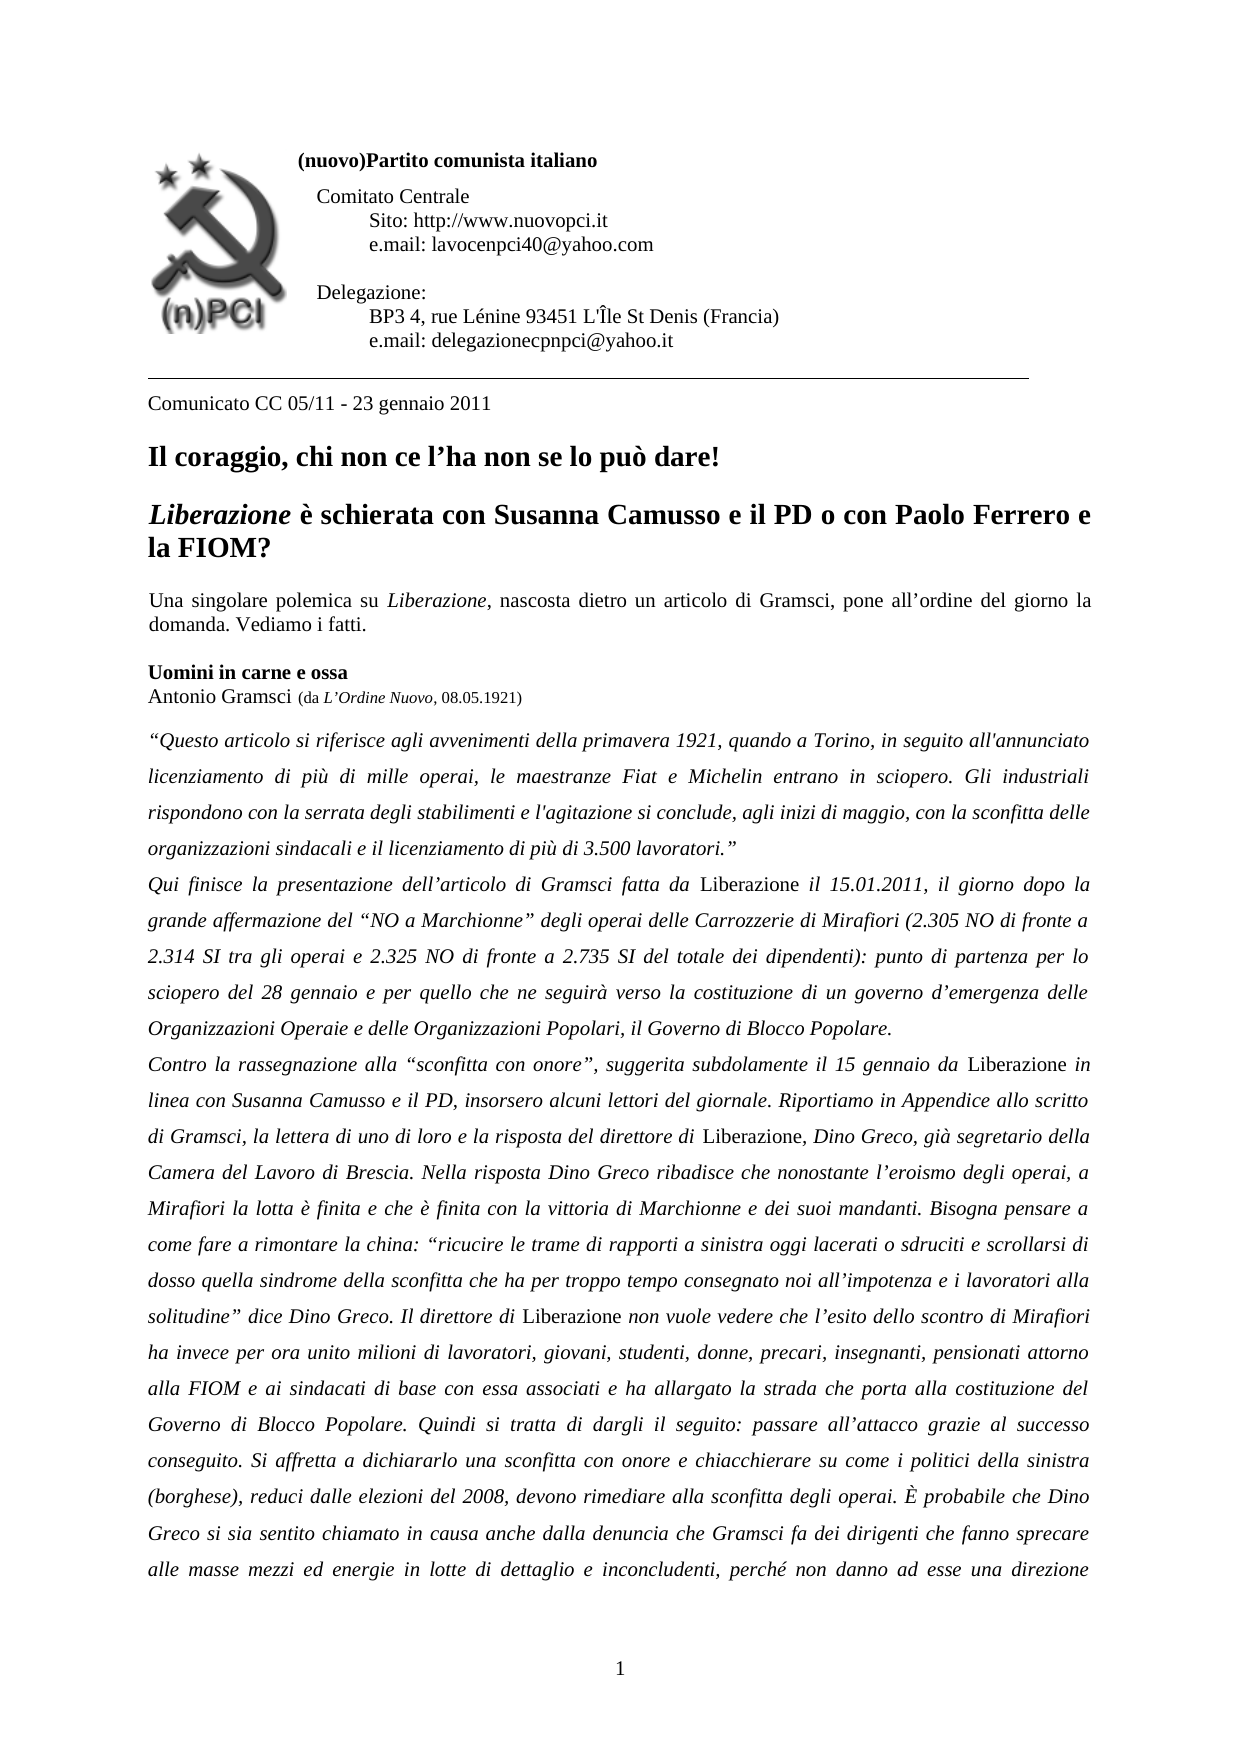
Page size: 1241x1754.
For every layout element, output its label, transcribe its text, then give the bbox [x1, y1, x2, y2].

picture [149, 149, 287, 334]
text Comitato Centrale [316, 184, 1029, 208]
text Antonio Gramsci (da L’Ordine Nuovo, 08.05.1921) [148, 684, 1092, 708]
subtitle Il coraggio, chi non ce l’ha non se lo può dare! [148, 439, 1092, 473]
subtitle Una singolare polemica su Liberazione, nascosta dietro un articolo di Gramsci, pone all’ordine del giorno la domanda. Vediamo i fatti. [149, 588, 1092, 636]
text “Questo articolo si riferisce agli avvenimenti della primavera 1921, quando a Torino, in seguito all'annunciato licenziamento di più di mille operai, le maestranze Fiat e Michelin entrano in sciopero. Gli industriali rispondono con la serrata degli stabilimenti e l'agitazione si conclude, agli inizi di maggio, con la sconfitta delle organizzazioni sindacali e il licenziamento di più di 3.500 lavoratori.” [148, 728, 1092, 860]
text Delegazione: [316, 280, 1029, 304]
subtitle Liberazione è schierata con Susanna Camusso e il PD o con Paolo Ferrero e la FIOM? [148, 497, 1092, 564]
text Comunicato CC 05/11 - 23 gennaio 2011 [148, 391, 1029, 415]
text (nuovo)Partito comunista italiano [298, 148, 1029, 172]
text e.mail: delegazionecpnpci@yahoo.it [369, 328, 1029, 352]
text Sito: http://www.nuovopci.it [369, 208, 1029, 232]
text Contro la rassegnazione alla “sconfitta con onore”, suggerita subdolamente il 15 gennaio da Liberazione in linea con Susanna Camusso e il PD, insorsero alcuni lettori del giornale. Riportiamo in Appendice allo scritto di Gramsci, la lettera di uno di loro e la risposta del direttore di Liberazione, Dino Greco, già segretario della Camera del Lavoro di Brescia. Nella risposta Dino Greco ribadisce che nonostante l’eroismo degli operai, a Mirafiori la lotta è finita e che è finita con la vittoria di Marchionne e dei suoi mandanti. Bisogna pensare a come fare a rimontare la china: “ricucire le trame di rapporti a sinistra oggi lacerati o sdruciti e scrollarsi di dosso quella sindrome della sconfitta che ha per troppo tempo consegnato noi all’impotenza e i lavoratori alla solitudine” dice Dino Greco. Il direttore di Liberazione non vuole vedere che l’esito dello scontro di Mirafiori ha invece per ora unito milioni di lavoratori, giovani, studenti, donne, precari, insegnanti, pensionati attorno alla FIOM e ai sindacati di base con essa associati e ha allargato la strada che porta alla costituzione del Governo di Blocco Popolare. Quindi si tratta di dargli il seguito: passare all’attacco grazie al successo conseguito. Si affretta a dichiararlo una sconfitta con onore e chiacchierare su come i politici della sinistra (borghese), reduci dalle elezioni del 2008, devono rimediare alla sconfitta degli operai. È probabile che Dino Greco si sia sentito chiamato in causa anche dalla denuncia che Gramsci fa dei dirigenti che fanno sprecare alle masse mezzi ed energie in lotte di dettaglio e inconcludenti, perché non danno ad esse una direzione [148, 1052, 1092, 1581]
text e.mail: lavocenpci40@yahoo.com [369, 232, 1029, 256]
subtitle Uomini in carne e ossa [148, 660, 1092, 684]
text Qui finisce la presentazione dell’articolo di Gramsci fatta da Liberazione il 15.01.2011, il giorno dopo la grande affermazione del “NO a Marchionne” degli operai delle Carrozzerie di Mirafiori (2.305 NO di fronte a 2.314 SI tra gli operai e 2.325 NO di fronte a 2.735 SI del totale dei dipendenti): punto di partenza per lo sciopero del 28 gennaio e per quello che ne seguirà verso la costituzione di un governo d’emergenza delle Organizzazioni Operaie e delle Organizzazioni Popolari, il Governo di Blocco Popolare. [148, 872, 1092, 1040]
text BP3 4, rue Lénine 93451 L'Île St Denis (Francia) [369, 304, 1029, 328]
